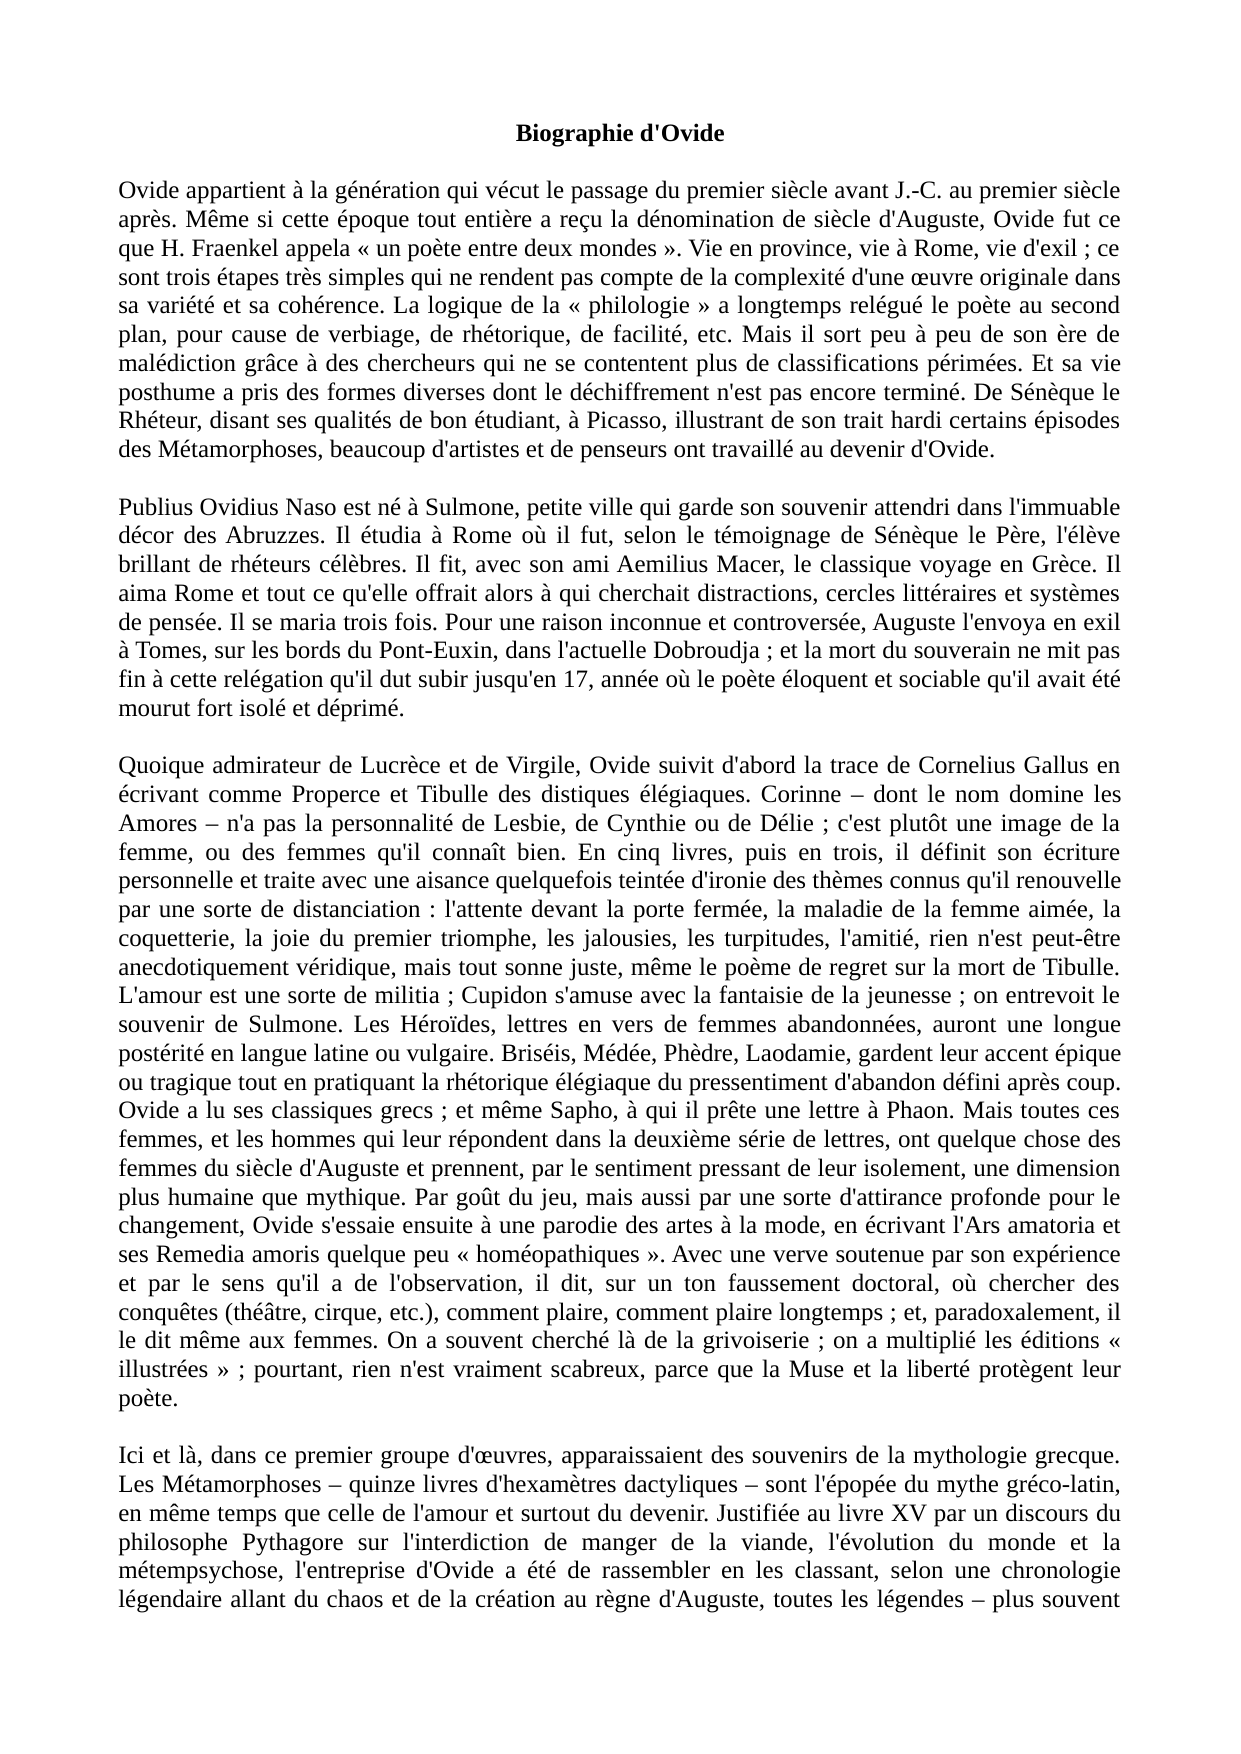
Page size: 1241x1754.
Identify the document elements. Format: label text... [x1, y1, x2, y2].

text Quoique admirateur de Lucrèce et de Virgile, Ovide suivit d'abord la trace de Cornelius Gallus en écrivant comme Properce et Tibulle des distiques élégiaques. Corinne – dont le nom domine les Amores – n'a pas la personnalité de Lesbie, de Cynthie ou de Délie ; c'est plutôt une image de la femme, ou des femmes qu'il connaît bien. En cinq livres, puis en trois, il définit son écriture personnelle et traite avec une aisance quelquefois teintée d'ironie des thèmes connus qu'il renouvelle par une sorte de distanciation : l'attente devant la porte fermée, la maladie de la femme aimée, la coquetterie, la joie du premier triomphe, les jalousies, les turpitudes, l'amitié, rien n'est peut-être anecdotiquement véridique, mais tout sonne juste, même le poème de regret sur la mort de Tibulle. L'amour est une sorte de militia ; Cupidon s'amuse avec la fantaisie de la jeunesse ; on entrevoit le souvenir de Sulmone. Les Héroïdes, lettres en vers de femmes abandonnées, auront une longue postérité en langue latine ou vulgaire. Briséis, Médée, Phèdre, Laodamie, gardent leur accent épique ou tragique tout en pratiquant la rhétorique élégiaque du pressentiment d'abandon défini après coup. Ovide a lu ses classiques grecs ; et même Sapho, à qui il prête une lettre à Phaon. Mais toutes ces femmes, et les hommes qui leur répondent dans la deuxième série de lettres, ont quelque chose des femmes du siècle d'Auguste et prennent, par le sentiment pressant de leur isolement, une dimension plus humaine que mythique. Par goût du jeu, mais aussi par une sorte d'attirance profonde pour le changement, Ovide s'essaie ensuite à une parodie des artes à la mode, en écrivant l'Ars amatoria et ses Remedia amoris quelque peu « homéopathiques ». Avec une verve soutenue par son expérience et par le sens qu'il a de l'observation, il dit, sur un ton faussement doctoral, où chercher des conquêtes (théâtre, cirque, etc.), comment plaire, comment plaire longtemps ; et, paradoxalement, il le dit même aux femmes. On a souvent cherché là de la grivoiserie ; on a multiplié les éditions « illustrées » ; pourtant, rien n'est vraiment scabreux, parce que la Muse et la liberté protègent leur poète. [118, 751, 1122, 1412]
text Ici et là, dans ce premier groupe d'œuvres, apparaissaient des souvenirs de la mythologie grecque. Les Métamorphoses – quinze livres d'hexamètres dactyliques – sont l'épopée du mythe gréco-latin, en même temps que celle de l'amour et surtout du devenir. Justifiée au livre XV par un discours du philosophe Pythagore sur l'interdiction de manger de la viande, l'évolution du monde et la métempsychose, l'entreprise d'Ovide a été de rassembler en les classant, selon une chronologie légendaire allant du chaos et de la création au règne d'Auguste, toutes les légendes – plus souvent [118, 1441, 1122, 1613]
text Ovide appartient à la génération qui vécut le passage du premier siècle avant J.-C. au premier siècle après. Même si cette époque tout entière a reçu la dénomination de siècle d'Auguste, Ovide fut ce que H. Fraenkel appela « un poète entre deux mondes ». Vie en province, vie à Rome, vie d'exil ; ce sont trois étapes très simples qui ne rendent pas compte de la complexité d'une œuvre originale dans sa variété et sa cohérence. La logique de la « philologie » a longtemps relégué le poète au second plan, pour cause de verbiage, de rhétorique, de facilité, etc. Mais il sort peu à peu de son ère de malédiction grâce à des chercheurs qui ne se contentent plus de classifications périmées. Et sa vie posthume a pris des formes diverses dont le déchiffrement n'est pas encore terminé. De Sénèque le Rhéteur, disant ses qualités de bon étudiant, à Picasso, illustrant de son trait hardi certains épisodes des Métamorphoses, beaucoup d'artistes et de penseurs ont travaillé au devenir d'Ovide. [118, 176, 1122, 463]
text Publius Ovidius Naso est né à Sulmone, petite ville qui garde son souvenir attendri dans l'immuable décor des Abruzzes. Il étudia à Rome où il fut, selon le témoignage de Sénèque le Père, l'élève brillant de rhéteurs célèbres. Il fit, avec son ami Aemilius Macer, le classique voyage en Grèce. Il aima Rome et tout ce qu'elle offrait alors à qui cherchait distractions, cercles littéraires et systèmes de pensée. Il se maria trois fois. Pour une raison inconnue et controversée, Auguste l'envoya en exil à Tomes, sur les bords du Pont-Euxin, dans l'actuelle Dobroudja ; et la mort du souverain ne mit pas fin à cette relégation qu'il dut subir jusqu'en 17, année où le poète éloquent et sociable qu'il avait été mourut fort isolé et déprimé. [118, 492, 1122, 722]
text Biographie d'Ovide [118, 118, 1122, 147]
